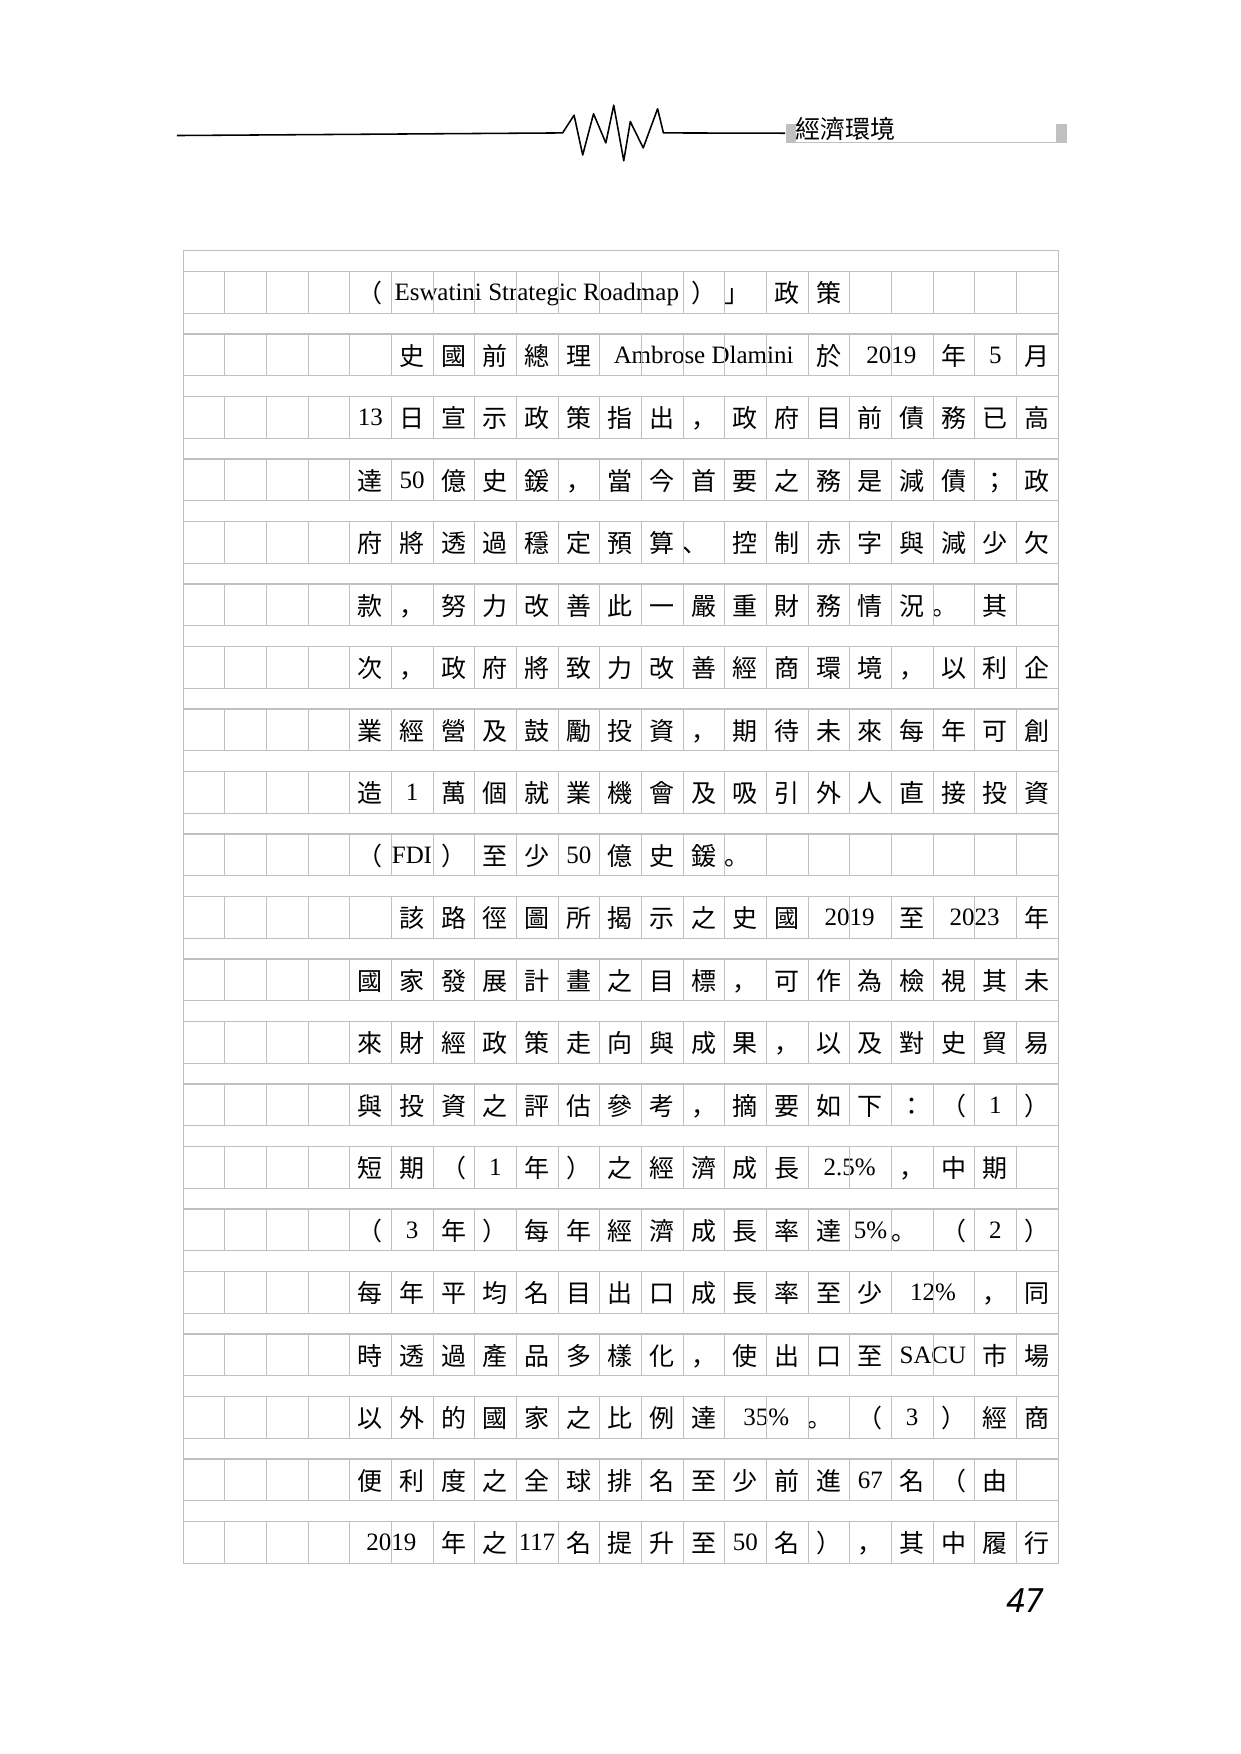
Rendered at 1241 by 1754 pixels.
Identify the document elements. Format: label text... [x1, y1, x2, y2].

text 史國前總理Ambrose Dlamini於2019年5月13日宣示政策指出，政府目前債務已高達50億史鍰，當今首要之務是減債；政府將透過穩定預算、控制赤字與減少欠款，努力改善此一嚴重財務情況。其次，政府將致力改善經商環境，以利企業經營及鼓勵投資，期待未來每年可創造1萬個就業機會及吸引外人直接投資（FDI）至少50億史鍰。 [330, 626, 1058, 646]
text ３、推動「2019至2023年國家策略路徑圖（Eswatini Strategic Roadmap）」政策 [309, 272, 349, 313]
text 該路徑圖所揭示之史國2019至2023年國家發展計畫之目標，可作為檢視其未來財經政策走向與成果，以及對史貿易與投資之評估參考，摘要如下：（1）短期（1年）之經濟成長2.5%，中期（3年）每年經濟成長率達5%。（2）每年平均名目出口成長率至少12%，同時透過產品多樣化，使出口至SACU市場以外的國家之比例達35%。（3）經商便利度之全球排名至少前進67名（由2019年之117名提升至50名），其中履行契約之評比前進24名。（4）私人投資額在2021/22年度前能提高至GDP之10%及外人直接投資（FDI）金額占GDP之3.5%。（5）失業率（寬鬆的定義）穩定在31%以下。 [330, 1439, 1058, 1458]
text 該路徑圖所揭示之史國2019至2023年國家發展計畫之目標，可作為檢視其未來財經政策走向與成果，以及對史貿易與投資之評估參考，摘要如下：（1）短期（1年）之經濟成長2.5%，中期（3年）每年經濟成長率達5%。（2）每年平均名目出口成長率至少12%，同時透過產品多樣化，使出口至SACU市場以外的國家之比例達35%。（3）經商便利度之全球排名至少前進67名（由2019年之117名提升至50名），其中履行契約之評比前進24名。（4）私人投資額在2021/22年度前能提高至GDP之10%及外人直接投資（FDI）金額占GDP之3.5%。（5）失業率（寬鬆的定義）穩定在31%以下。 [330, 1251, 1058, 1271]
text ３、推動「2019至2023年國家策略路徑圖（Eswatini Strategic Roadmap）」政策 [1017, 272, 1058, 313]
text ３、推動「2019至2023年國家策略路徑圖（Eswatini Strategic Roadmap）」政策 [434, 272, 474, 313]
text 該路徑圖所揭示之史國2019至2023年國家發展計畫之目標，可作為檢視其未來財經政策走向與成果，以及對史貿易與投資之評估參考，摘要如下：（1）短期（1年）之經濟成長2.5%，中期（3年）每年經濟成長率達5%。（2）每年平均名目出口成長率至少12%，同時透過產品多樣化，使出口至SACU市場以外的國家之比例達35%。（3）經商便利度之全球排名至少前進67名（由2019年之117名提升至50名），其中履行契約之評比前進24名。（4）私人投資額在2021/22年度前能提高至GDP之10%及外人直接投資（FDI）金額占GDP之3.5%。（5）失業率（寬鬆的定義）穩定在31%以下。 [330, 939, 1058, 958]
text ３、推動「2019至2023年國家策略路徑圖（Eswatini Strategic Roadmap）」政策 [350, 272, 391, 313]
text 史國前總理Ambrose Dlamini於2019年5月13日宣示政策指出，政府目前債務已高達50億史鍰，當今首要之務是減債；政府將透過穩定預算、控制赤字與減少欠款，努力改善此一嚴重財務情況。其次，政府將致力改善經商環境，以利企業經營及鼓勵投資，期待未來每年可創造1萬個就業機會及吸引外人直接投資（FDI）至少50億史鍰。 [330, 376, 1058, 396]
text ３、推動「2019至2023年國家策略路徑圖（Eswatini Strategic Roadmap）」政策 [517, 272, 558, 313]
text 該路徑圖所揭示之史國2019至2023年國家發展計畫之目標，可作為檢視其未來財經政策走向與成果，以及對史貿易與投資之評估參考，摘要如下：（1）短期（1年）之經濟成長2.5%，中期（3年）每年經濟成長率達5%。（2）每年平均名目出口成長率至少12%，同時透過產品多樣化，使出口至SACU市場以外的國家之比例達35%。（3）經商便利度之全球排名至少前進67名（由2019年之117名提升至50名），其中履行契約之評比前進24名。（4）私人投資額在2021/22年度前能提高至GDP之10%及外人直接投資（FDI）金額占GDP之3.5%。（5）失業率（寬鬆的定義）穩定在31%以下。 [330, 1126, 1058, 1146]
text ３、推動「2019至2023年國家策略路徑圖（Eswatini Strategic Roadmap）」政策 [975, 272, 1016, 313]
text 該路徑圖所揭示之史國2019至2023年國家發展計畫之目標，可作為檢視其未來財經政策走向與成果，以及對史貿易與投資之評估參考，摘要如下：（1）短期（1年）之經濟成長2.5%，中期（3年）每年經濟成長率達5%。（2）每年平均名目出口成長率至少12%，同時透過產品多樣化，使出口至SACU市場以外的國家之比例達35%。（3）經商便利度之全球排名至少前進67名（由2019年之117名提升至50名），其中履行契約之評比前進24名。（4）私人投資額在2021/22年度前能提高至GDP之10%及外人直接投資（FDI）金額占GDP之3.5%。（5）失業率（寬鬆的定義）穩定在31%以下。 [330, 1376, 1058, 1396]
text ３、推動「2019至2023年國家策略路徑圖（Eswatini Strategic Roadmap）」政策 [281, 251, 1058, 271]
text ３、推動「2019至2023年國家策略路徑圖（Eswatini Strategic Roadmap）」政策 [392, 272, 433, 313]
text 該路徑圖所揭示之史國2019至2023年國家發展計畫之目標，可作為檢視其未來財經政策走向與成果，以及對史貿易與投資之評估參考，摘要如下：（1）短期（1年）之經濟成長2.5%，中期（3年）每年經濟成長率達5%。（2）每年平均名目出口成長率至少12%，同時透過產品多樣化，使出口至SACU市場以外的國家之比例達35%。（3）經商便利度之全球排名至少前進67名（由2019年之117名提升至50名），其中履行契約之評比前進24名。（4）私人投資額在2021/22年度前能提高至GDP之10%及外人直接投資（FDI）金額占GDP之3.5%。（5）失業率（寬鬆的定義）穩定在31%以下。 [330, 1001, 1058, 1021]
text ３、推動「2019至2023年國家策略路徑圖（Eswatini Strategic Roadmap）」政策 [850, 272, 891, 313]
text 史國前總理Ambrose Dlamini於2019年5月13日宣示政策指出，政府目前債務已高達50億史鍰，當今首要之務是減債；政府將透過穩定預算、控制赤字與減少欠款，努力改善此一嚴重財務情況。其次，政府將致力改善經商環境，以利企業經營及鼓勵投資，期待未來每年可創造1萬個就業機會及吸引外人直接投資（FDI）至少50億史鍰。 [330, 689, 1058, 708]
text ３、推動「2019至2023年國家策略路徑圖（Eswatini Strategic Roadmap）」政策 [600, 272, 641, 313]
text 史國前總理Ambrose Dlamini於2019年5月13日宣示政策指出，政府目前債務已高達50億史鍰，當今首要之務是減債；政府將透過穩定預算、控制赤字與減少欠款，努力改善此一嚴重財務情況。其次，政府將致力改善經商環境，以利企業經營及鼓勵投資，期待未來每年可創造1萬個就業機會及吸引外人直接投資（FDI）至少50億史鍰。 [330, 314, 1058, 333]
text ３、推動「2019至2023年國家策略路徑圖（Eswatini Strategic Roadmap）」政策 [684, 272, 724, 313]
text 該路徑圖所揭示之史國2019至2023年國家發展計畫之目標，可作為檢視其未來財經政策走向與成果，以及對史貿易與投資之評估參考，摘要如下：（1）短期（1年）之經濟成長2.5%，中期（3年）每年經濟成長率達5%。（2）每年平均名目出口成長率至少12%，同時透過產品多樣化，使出口至SACU市場以外的國家之比例達35%。（3）經商便利度之全球排名至少前進67名（由2019年之117名提升至50名），其中履行契約之評比前進24名。（4）私人投資額在2021/22年度前能提高至GDP之10%及外人直接投資（FDI）金額占GDP之3.5%。（5）失業率（寬鬆的定義）穩定在31%以下。 [330, 1314, 1058, 1333]
text 史國前總理Ambrose Dlamini於2019年5月13日宣示政策指出，政府目前債務已高達50億史鍰，當今首要之務是減債；政府將透過穩定預算、控制赤字與減少欠款，努力改善此一嚴重財務情況。其次，政府將致力改善經商環境，以利企業經營及鼓勵投資，期待未來每年可創造1萬個就業機會及吸引外人直接投資（FDI）至少50億史鍰。 [330, 564, 1058, 583]
text 史國前總理Ambrose Dlamini於2019年5月13日宣示政策指出，政府目前債務已高達50億史鍰，當今首要之務是減債；政府將透過穩定預算、控制赤字與減少欠款，努力改善此一嚴重財務情況。其次，政府將致力改善經商環境，以利企業經營及鼓勵投資，期待未來每年可創造1萬個就業機會及吸引外人直接投資（FDI）至少50億史鍰。 [330, 439, 1058, 458]
text 史國前總理Ambrose Dlamini於2019年5月13日宣示政策指出，政府目前債務已高達50億史鍰，當今首要之務是減債；政府將透過穩定預算、控制赤字與減少欠款，努力改善此一嚴重財務情況。其次，政府將致力改善經商環境，以利企業經營及鼓勵投資，期待未來每年可創造1萬個就業機會及吸引外人直接投資（FDI）至少50億史鍰。 [330, 814, 1058, 833]
text ３、推動「2019至2023年國家策略路徑圖（Eswatini Strategic Roadmap）」政策 [642, 272, 683, 313]
text 史國前總理Ambrose Dlamini於2019年5月13日宣示政策指出，政府目前債務已高達50億史鍰，當今首要之務是減債；政府將透過穩定預算、控制赤字與減少欠款，努力改善此一嚴重財務情況。其次，政府將致力改善經商環境，以利企業經營及鼓勵投資，期待未來每年可創造1萬個就業機會及吸引外人直接投資（FDI）至少50億史鍰。 [330, 751, 1058, 771]
text ３、推動「2019至2023年國家策略路徑圖（Eswatini Strategic Roadmap）」政策 [475, 272, 516, 313]
text 該路徑圖所揭示之史國2019至2023年國家發展計畫之目標，可作為檢視其未來財經政策走向與成果，以及對史貿易與投資之評估參考，摘要如下：（1）短期（1年）之經濟成長2.5%，中期（3年）每年經濟成長率達5%。（2）每年平均名目出口成長率至少12%，同時透過產品多樣化，使出口至SACU市場以外的國家之比例達35%。（3）經商便利度之全球排名至少前進67名（由2019年之117名提升至50名），其中履行契約之評比前進24名。（4）私人投資額在2021/22年度前能提高至GDP之10%及外人直接投資（FDI）金額占GDP之3.5%。（5）失業率（寬鬆的定義）穩定在31%以下。 [330, 1064, 1058, 1083]
text ３、推動「2019至2023年國家策略路徑圖（Eswatini Strategic Roadmap）」政策 [934, 272, 974, 313]
text 史國前總理Ambrose Dlamini於2019年5月13日宣示政策指出，政府目前債務已高達50億史鍰，當今首要之務是減債；政府將透過穩定預算、控制赤字與減少欠款，努力改善此一嚴重財務情況。其次，政府將致力改善經商環境，以利企業經營及鼓勵投資，期待未來每年可創造1萬個就業機會及吸引外人直接投資（FDI）至少50億史鍰。 [330, 501, 1058, 521]
text 該路徑圖所揭示之史國2019至2023年國家發展計畫之目標，可作為檢視其未來財經政策走向與成果，以及對史貿易與投資之評估參考，摘要如下：（1）短期（1年）之經濟成長2.5%，中期（3年）每年經濟成長率達5%。（2）每年平均名目出口成長率至少12%，同時透過產品多樣化，使出口至SACU市場以外的國家之比例達35%。（3）經商便利度之全球排名至少前進67名（由2019年之117名提升至50名），其中履行契約之評比前進24名。（4）私人投資額在2021/22年度前能提高至GDP之10%及外人直接投資（FDI）金額占GDP之3.5%。（5）失業率（寬鬆的定義）穩定在31%以下。 [330, 1189, 1058, 1208]
text ３、推動「2019至2023年國家策略路徑圖（Eswatini Strategic Roadmap）」政策 [281, 272, 308, 313]
text ３、推動「2019至2023年國家策略路徑圖（Eswatini Strategic Roadmap）」政策 [725, 272, 766, 313]
text ３、推動「2019至2023年國家策略路徑圖（Eswatini Strategic Roadmap）」政策 [809, 272, 849, 313]
text 該路徑圖所揭示之史國2019至2023年國家發展計畫之目標，可作為檢視其未來財經政策走向與成果，以及對史貿易與投資之評估參考，摘要如下：（1）短期（1年）之經濟成長2.5%，中期（3年）每年經濟成長率達5%。（2）每年平均名目出口成長率至少12%，同時透過產品多樣化，使出口至SACU市場以外的國家之比例達35%。（3）經商便利度之全球排名至少前進67名（由2019年之117名提升至50名），其中履行契約之評比前進24名。（4）私人投資額在2021/22年度前能提高至GDP之10%及外人直接投資（FDI）金額占GDP之3.5%。（5）失業率（寬鬆的定義）穩定在31%以下。 [330, 1501, 1058, 1521]
text ３、推動「2019至2023年國家策略路徑圖（Eswatini Strategic Roadmap）」政策 [559, 272, 599, 313]
text ３、推動「2019至2023年國家策略路徑圖（Eswatini Strategic Roadmap）」政策 [767, 272, 808, 313]
text ３、推動「2019至2023年國家策略路徑圖（Eswatini Strategic Roadmap）」政策 [892, 272, 933, 313]
text 該路徑圖所揭示之史國2019至2023年國家發展計畫之目標，可作為檢視其未來財經政策走向與成果，以及對史貿易與投資之評估參考，摘要如下：（1）短期（1年）之經濟成長2.5%，中期（3年）每年經濟成長率達5%。（2）每年平均名目出口成長率至少12%，同時透過產品多樣化，使出口至SACU市場以外的國家之比例達35%。（3）經商便利度之全球排名至少前進67名（由2019年之117名提升至50名），其中履行契約之評比前進24名。（4）私人投資額在2021/22年度前能提高至GDP之10%及外人直接投資（FDI）金額占GDP之3.5%。（5）失業率（寬鬆的定義）穩定在31%以下。 [330, 876, 1058, 896]
